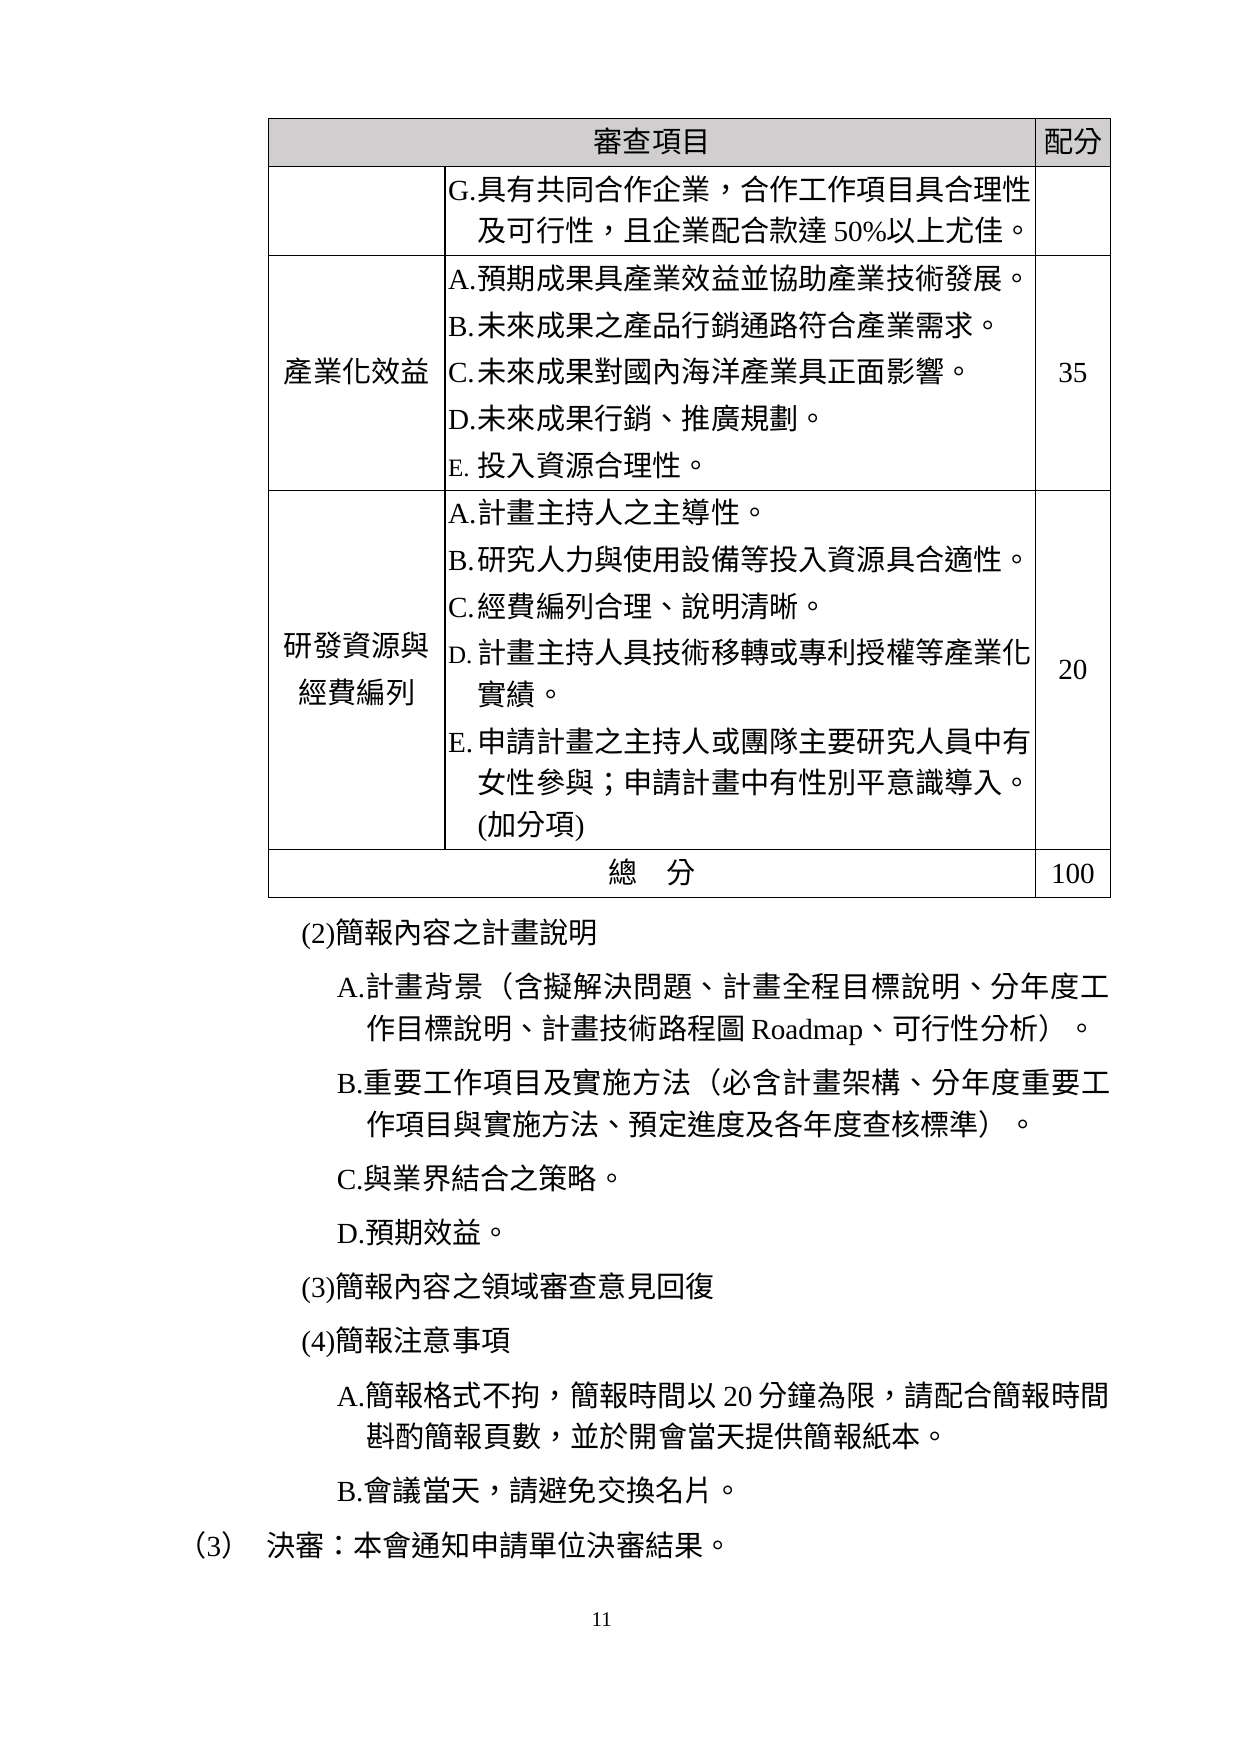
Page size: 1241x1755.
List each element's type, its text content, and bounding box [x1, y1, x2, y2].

list 簡報格式不拘，簡報時間以20分鐘為限，請配合簡報時間斟酌簡報頁數，並於開會當天提供簡報紙本。 [337, 1373, 1110, 1456]
list 簡報注意事項 [301, 1318, 1110, 1360]
list 決審：本會通知申請單位決審結果。 [177, 1523, 1110, 1564]
table_cell 35 [1036, 256, 1110, 489]
list 計畫背景（含擬解決問題、計畫全程目標說明、分年度工作目標說明、計畫技術路程圖Roadmap、可行性分析）。 [337, 964, 1110, 1048]
list 會議當天，請避免交換名片。 [337, 1468, 1110, 1510]
table_header 審查項目 [269, 119, 1035, 166]
table_cell 總 分 [269, 850, 1035, 897]
table_cell [269, 167, 444, 255]
table_cell [1036, 167, 1110, 255]
list 重要工作項目及實施方法（必含計畫架構、分年度重要工作項目與實施方法、預定進度及各年度查核標準）。 [337, 1060, 1110, 1143]
table_cell 預期成果具產業效益並協助產業技術發展。 未來成果之產品行銷通路符合產業需求。 未來成果對國內海洋產業具正面影響。 未來成果行銷、推廣規劃。 投入資源合理性。 [446, 256, 1035, 489]
table_cell 為具跨領域或跨機關（單位）之整合型計畫。 擬解決問題、前人研究及國內外相關研究進展之掌握度。 技術具創新性、可行性及競爭性。 計畫規劃完整，重要工作項目、實施方法及時程周詳與可行，有助達成計畫目標。 預期成果、成效等績效指標具合理性。 是否具合作場域或具研發產品實施場域訪談或諮詢紀錄。 具有共同合作企業，合作工作項目具合理性及可行性，且企業配合款達50%以上尤佳。 [446, 167, 1035, 255]
table_cell 產業化效益 [269, 256, 444, 489]
table_cell 20 [1036, 491, 1110, 849]
list 簡報內容之領域審查意見回復 [301, 1264, 1110, 1306]
table_cell 100 [1036, 850, 1110, 897]
table_header 配分 [1036, 119, 1110, 166]
list 簡報內容之計畫說明 [301, 910, 1110, 952]
table_cell 研發資源與 經費編列 [269, 491, 444, 849]
list 預期效益。 [337, 1210, 1110, 1252]
table_cell 計畫主持人之主導性。 研究人力與使用設備等投入資源具合適性。 經費編列合理、說明清晰。 計畫主持人具技術移轉或專利授權等產業化實績。 申請計畫之主持人或團隊主要研究人員中有女性參與；申請計畫中有性別平意識導入。(加分項) [446, 491, 1035, 849]
list 與業界結合之策略。 [337, 1156, 1110, 1198]
